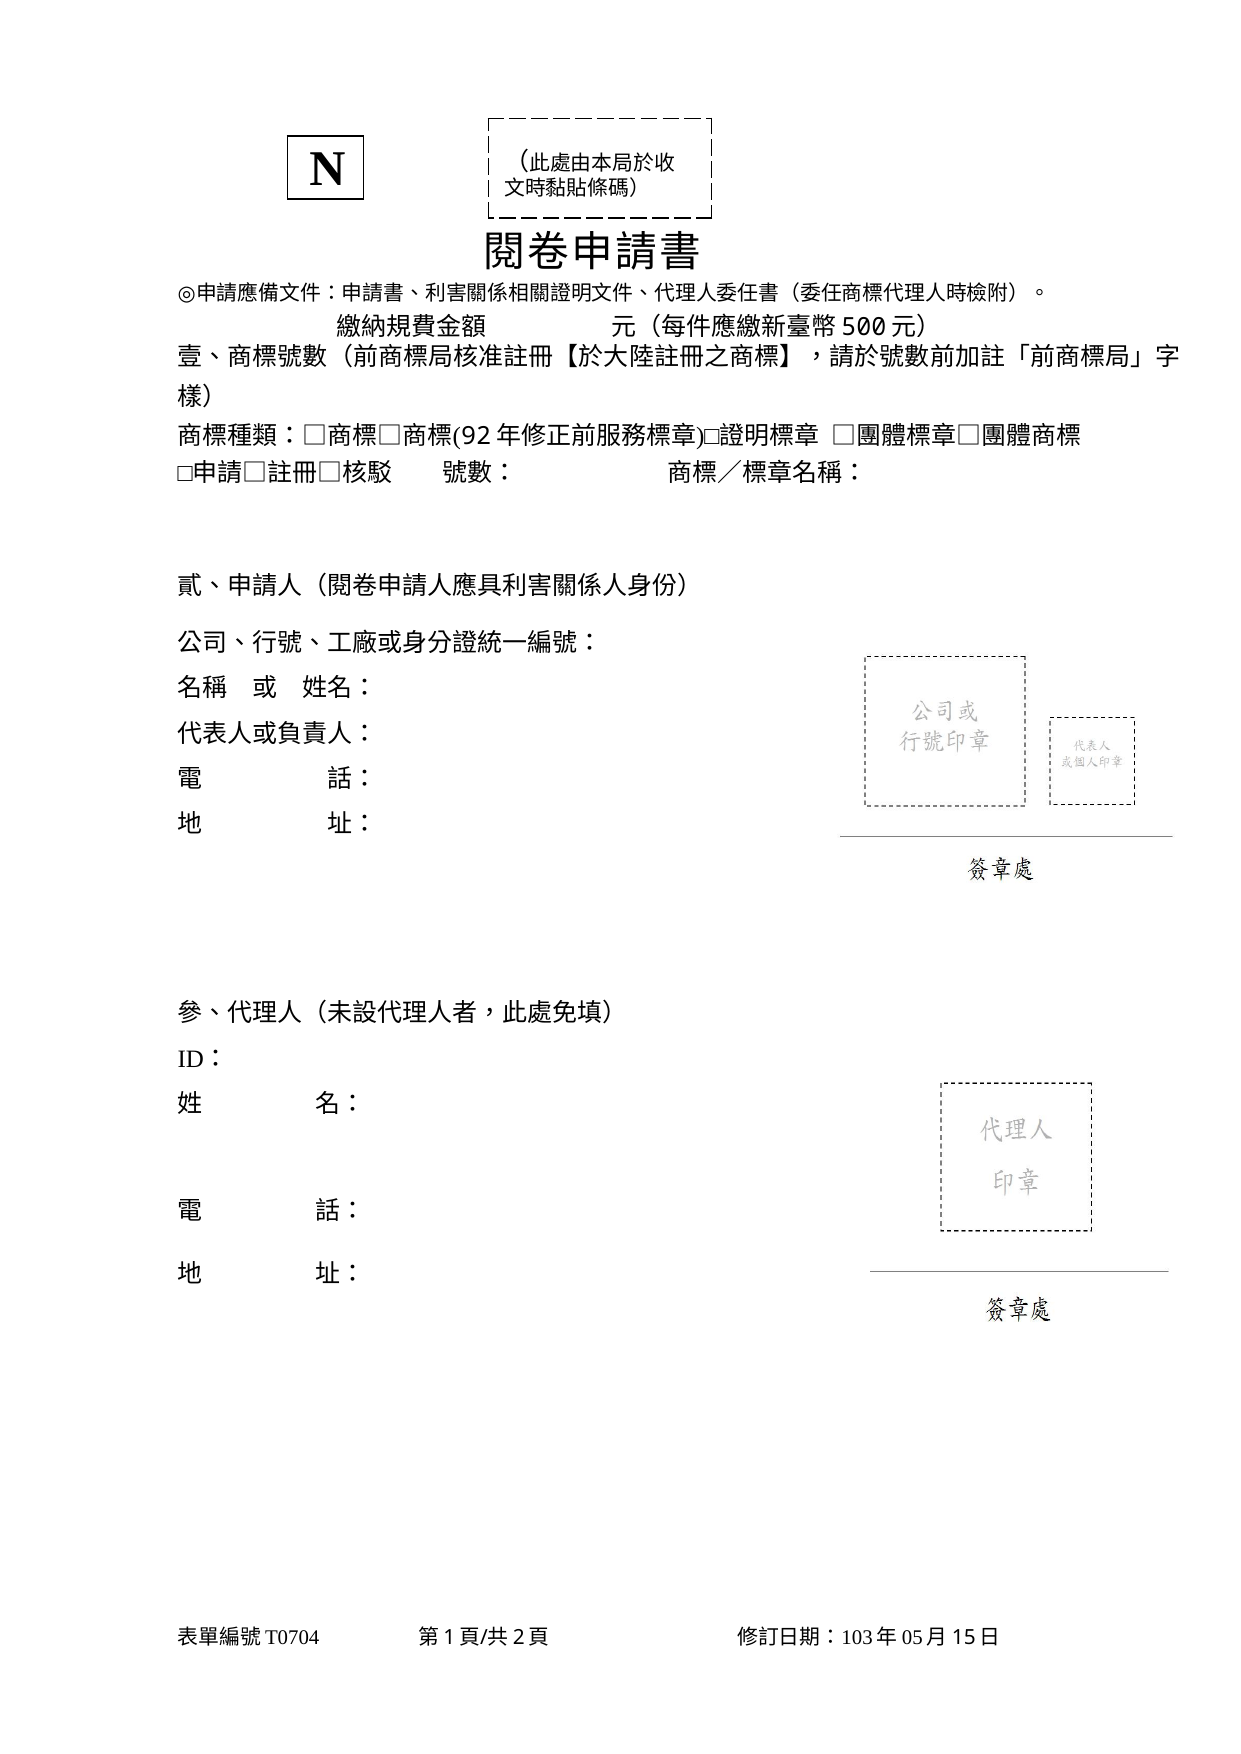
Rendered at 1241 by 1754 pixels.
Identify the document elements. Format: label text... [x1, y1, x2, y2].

text ID： [177, 1038, 1181, 1074]
text 名稱 或 姓名： [177, 668, 824, 704]
text 電 話： [177, 758, 824, 795]
text □申請□註冊□核駁 號數： 商標／標章名稱： [177, 452, 1181, 488]
text 壹、商標號數（前商標局核准註冊【於大陸註冊之商標】，請於號數前加註「前商標局」字樣） [177, 262, 1181, 412]
text [1177, 1229, 1181, 1292]
text [1177, 1167, 1181, 1229]
text 商標種類：□商標□商標(92年修正前服務標章)□證明標章 □團體標章□團體商標 [177, 416, 1181, 452]
text 地 址： [177, 804, 824, 840]
text 地 址： [177, 1229, 858, 1292]
text 閱卷申請書 [484, 218, 812, 277]
text ◎申請應備文件：申請書、利害關係相關證明文件、代理人委任書（委任商標代理人時檢附）。 [177, 277, 1176, 307]
text 參、代理人（未設代理人者，此處免填） [177, 993, 1181, 1029]
text 代表人或負責人： [177, 713, 824, 749]
text 貳、申請人（閱卷申請人應具利害關係人身份） [177, 542, 1181, 604]
text 繳納規費金額 元（每件應繳新臺幣500元） [211, 307, 1176, 336]
text 電 話： [177, 1167, 858, 1229]
text 公司、行號、工廠或身分證統一編號： [177, 623, 1181, 659]
text N [288, 137, 363, 198]
text （此處由本局於收 文時黏貼條碼） [504, 150, 696, 200]
text 姓 名： [177, 1083, 858, 1120]
text [1177, 1083, 1181, 1120]
